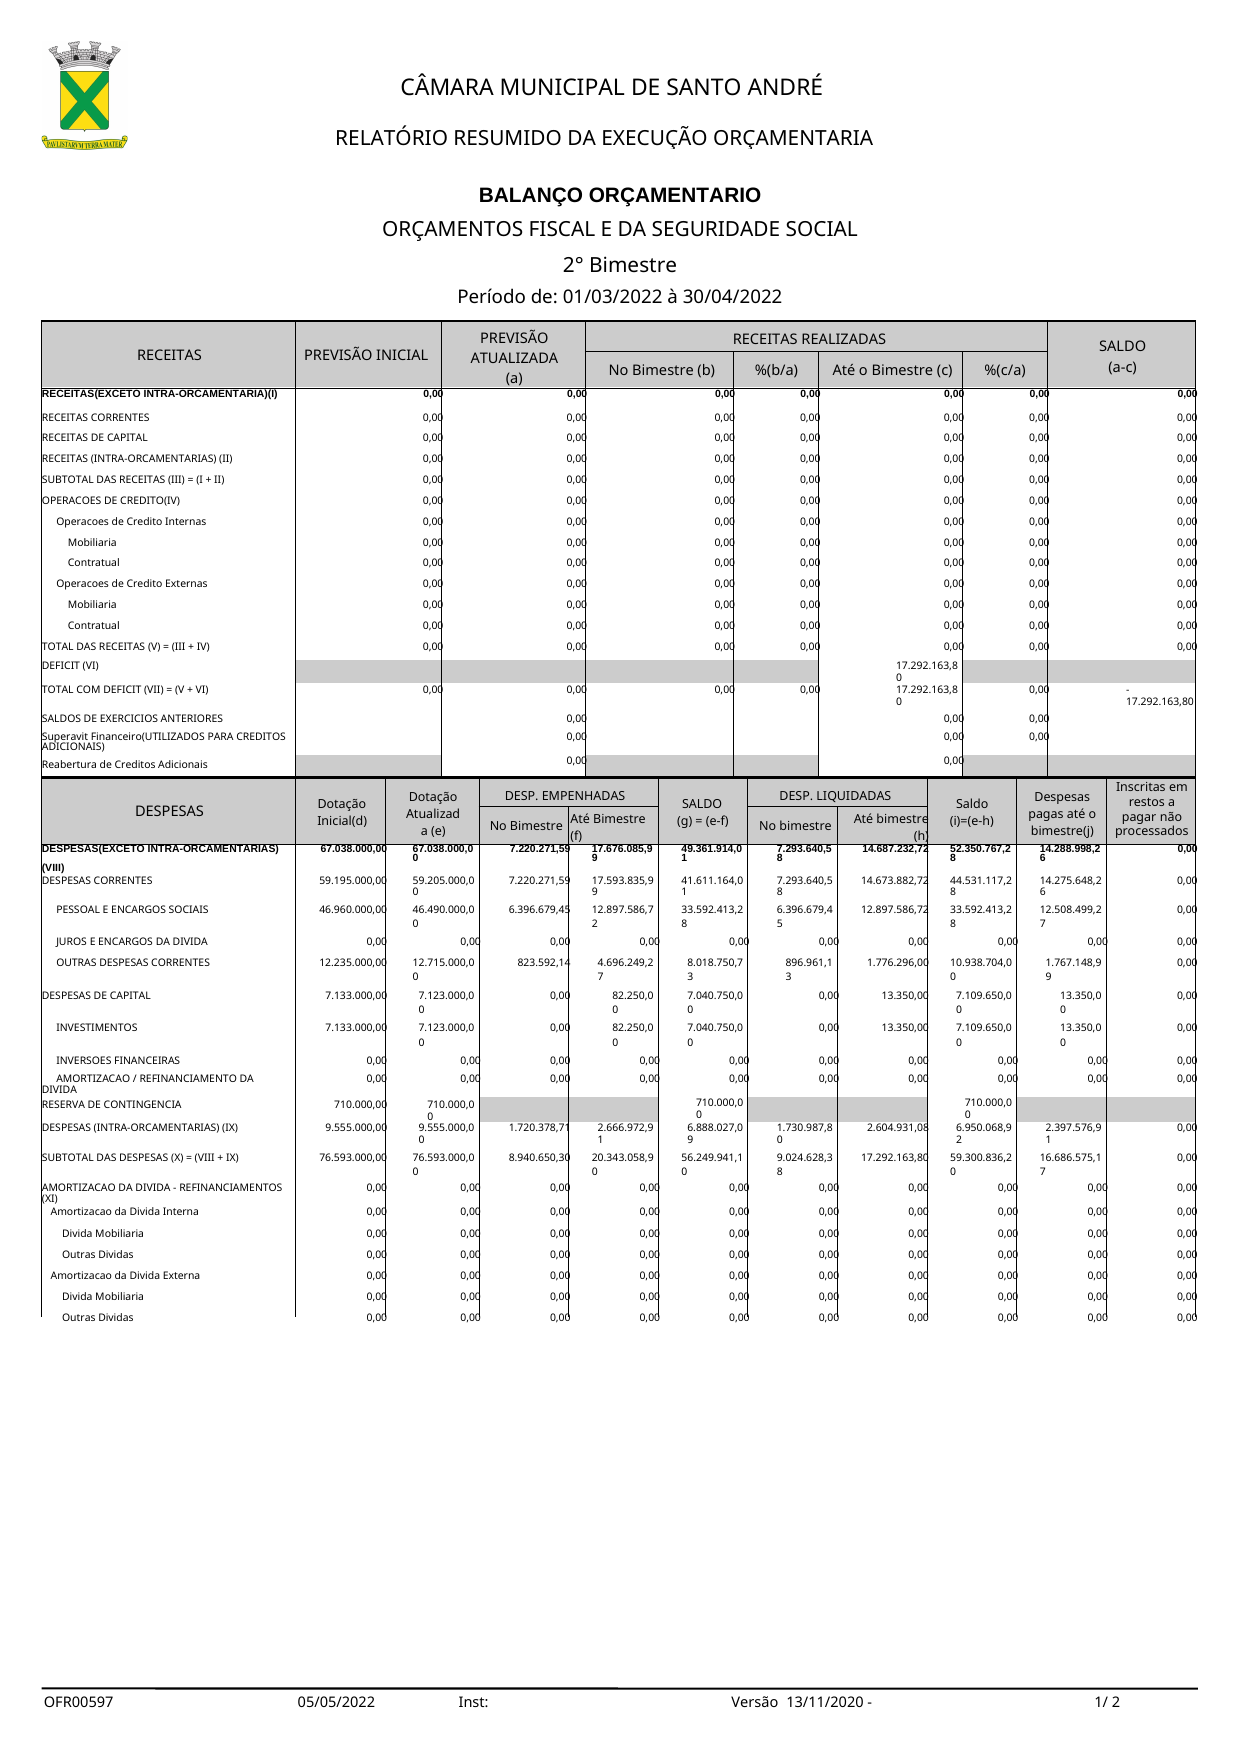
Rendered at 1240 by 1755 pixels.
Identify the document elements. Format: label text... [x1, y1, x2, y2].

table_header RECEITAS REALIZADAS [586, 322, 1047, 351]
table_cell 0,00 [386, 1285, 479, 1306]
table_cell DESPESAS [42, 779, 295, 844]
table_cell [569, 1195, 658, 1207]
table_cell RESERVA DE CONTINGENCIA [42, 1100, 295, 1122]
table_cell 0,00 [586, 593, 733, 614]
table_cell 0,00 [963, 389, 1047, 404]
table_cell 7.220.271,59 [480, 845, 568, 864]
table_cell Saldo (i)=(e-h) [928, 779, 1016, 844]
table_cell 0,00 [569, 1264, 658, 1285]
table_cell 896.961,13 [748, 951, 837, 984]
table_cell 0,00 [296, 1179, 385, 1195]
table_cell DEFICIT (VI) [42, 660, 295, 683]
table_header PREVISÃO ATUALIZADA (a) [442, 322, 585, 387]
table_cell 12.715.000,00 [386, 951, 479, 984]
table_cell %(b/a) [734, 352, 818, 387]
table_cell DESPESAS CORRENTES [42, 875, 295, 898]
table_cell 76.593.000,00 [296, 1146, 385, 1179]
table_cell No bimestre [748, 807, 837, 844]
table_cell 0,00 [819, 447, 962, 468]
table_cell 0,00 [442, 593, 585, 614]
table_cell Outras Dividas [42, 1243, 295, 1264]
table_cell 0,00 [586, 426, 733, 447]
table_cell 0,00 [734, 426, 818, 447]
table_cell [734, 660, 818, 683]
table_cell 0,00 [296, 510, 441, 531]
table_cell [838, 1097, 927, 1122]
table_cell 12.897.586,72 [569, 898, 658, 930]
table_cell 2.604.931,08 [838, 1123, 927, 1146]
table_cell 8.018.750,73 [659, 951, 747, 984]
table_cell 823.592,14 [480, 951, 568, 984]
table_cell DIVIDA [42, 1086, 295, 1099]
table_cell [296, 660, 441, 683]
table_cell 2.666.972,91 [569, 1123, 658, 1146]
table_cell 67.038.000,00 [296, 845, 385, 864]
table_cell 0,00 [963, 684, 1047, 707]
table_cell 0,00 [963, 489, 1047, 510]
table_cell 0,00 [928, 1179, 1016, 1195]
table_cell 0,00 [1107, 1070, 1195, 1086]
table_cell 0,00 [748, 984, 837, 1016]
table_cell 0,00 [1107, 1264, 1195, 1285]
table_cell 82.250,00 [569, 984, 658, 1016]
table_cell 0,00 [819, 728, 962, 744]
table_cell [296, 728, 441, 744]
table_cell 0,00 [659, 1179, 747, 1195]
table_cell 0,00 [1107, 1243, 1195, 1264]
table_cell Até Bimestre (f) [569, 807, 658, 844]
table_cell 0,00 [659, 1223, 747, 1243]
table_cell 14.275.648,26 [1017, 875, 1106, 898]
table_cell [659, 864, 747, 875]
table_cell SALDOS DE EXERCICIOS ANTERIORES [42, 707, 295, 728]
table_cell [819, 745, 962, 755]
table_cell 0,00 [748, 1049, 837, 1070]
table_cell 0,00 [1107, 984, 1195, 1016]
table_cell 0,00 [748, 930, 837, 951]
table_cell 0,00 [442, 531, 585, 551]
table_cell 0,00 [819, 593, 962, 614]
table_cell 0,00 [386, 1207, 479, 1222]
table_cell 0,00 [659, 1070, 747, 1086]
table_cell 0,00 [1048, 635, 1195, 660]
table_cell [1107, 1097, 1195, 1122]
table_cell 0,00 [386, 930, 479, 951]
table_cell 0,00 [480, 1285, 568, 1306]
table_cell [586, 660, 733, 683]
table_cell 0,00 [1048, 389, 1195, 404]
table_cell 0,00 [296, 572, 441, 593]
table_cell 0,00 [819, 489, 962, 510]
table_cell 9.555.000,00 [386, 1123, 479, 1146]
table_cell [296, 1086, 385, 1099]
table_cell [1048, 728, 1195, 744]
table_cell 0,00 [480, 1016, 568, 1049]
table_cell [838, 1086, 927, 1097]
table_cell [296, 745, 441, 755]
table_cell 0,00 [442, 389, 585, 404]
table_cell 4.696.249,27 [569, 951, 658, 984]
table_cell 0,00 [819, 426, 962, 447]
table_cell 59.205.000,00 [386, 875, 479, 898]
table_cell 0,00 [1107, 1207, 1195, 1222]
table_cell No Bimestre [480, 807, 568, 844]
table_cell 0,00 [734, 447, 818, 468]
table_cell 0,00 [296, 614, 441, 635]
table_cell DESP. LIQUIDADAS [748, 779, 927, 806]
table_cell 0,00 [442, 572, 585, 593]
table_cell 0,00 [296, 1207, 385, 1222]
table_cell 0,00 [586, 684, 733, 707]
table_cell 0,00 [734, 635, 818, 660]
table_cell 59.300.836,20 [928, 1146, 1016, 1179]
table_cell 0,00 [963, 405, 1047, 426]
table_cell (VIII) [42, 864, 295, 875]
table_cell 0,00 [838, 1223, 927, 1243]
table_cell [569, 864, 658, 875]
table_cell 0,00 [1107, 1285, 1195, 1306]
table_cell [569, 1097, 658, 1122]
table_cell 0,00 [819, 572, 962, 593]
table_cell 49.361.914,01 [659, 845, 747, 864]
table_cell 0,00 [1107, 1049, 1195, 1070]
table_cell [386, 1086, 479, 1099]
table_cell [928, 1195, 1016, 1207]
table_cell [734, 745, 818, 755]
table_cell RECEITAS CORRENTES [42, 405, 295, 426]
table_cell 0,00 [1048, 489, 1195, 510]
table_cell 0,00 [748, 1306, 837, 1317]
table_cell [838, 1195, 927, 1207]
table_cell 0,00 [734, 551, 818, 572]
table_cell 0,00 [1048, 593, 1195, 614]
table_cell [586, 745, 733, 755]
table_cell 0,00 [296, 405, 441, 426]
table_cell 0,00 [1017, 1070, 1106, 1086]
table_cell 0,00 [480, 1049, 568, 1070]
table_cell [1107, 864, 1195, 875]
table_cell Divida Mobiliaria [42, 1285, 295, 1306]
table_cell 76.593.000,00 [386, 1146, 479, 1179]
table_cell 7.040.750,00 [659, 1016, 747, 1049]
table_cell 7.293.640,58 [748, 845, 837, 864]
table_cell 0,00 [1048, 572, 1195, 593]
table_cell 0,00 [1017, 1264, 1106, 1285]
table_cell 0,00 [296, 635, 441, 660]
table_cell 0,00 [296, 930, 385, 951]
table_cell [734, 728, 818, 744]
table_cell [1107, 1086, 1195, 1097]
table_cell 0,00 [928, 1049, 1016, 1070]
table_cell 0,00 [1017, 1285, 1106, 1306]
table_cell 6.888.027,09 [659, 1123, 747, 1146]
table_cell 0,00 [819, 635, 962, 660]
table_cell 710.000,00 [928, 1097, 1016, 1122]
table_cell [442, 660, 585, 683]
table_cell 0,00 [1107, 951, 1195, 984]
table_cell 0,00 [838, 1285, 927, 1306]
table_cell 0,00 [586, 389, 733, 404]
table_cell 0,00 [296, 531, 441, 551]
table_cell 0,00 [963, 593, 1047, 614]
table_cell 0,00 [442, 728, 585, 744]
table_cell 0,00 [1017, 930, 1106, 951]
table_cell [480, 1195, 568, 1207]
table_cell 0,00 [838, 1049, 927, 1070]
table_cell 67.038.000,00 [386, 845, 479, 864]
table_cell RECEITAS DE CAPITAL [42, 426, 295, 447]
table_cell [963, 755, 1047, 776]
table_cell DESPESAS DE CAPITAL [42, 984, 295, 1016]
table_cell 20.343.058,90 [569, 1146, 658, 1179]
table_cell [386, 864, 479, 875]
table_cell 17.292.163,80 [819, 660, 962, 683]
table_cell 0,00 [480, 1264, 568, 1285]
table_cell 0,00 [838, 930, 927, 951]
table_cell 0,00 [296, 1243, 385, 1264]
table_cell 0,00 [1017, 1223, 1106, 1243]
table_cell 0,00 [819, 405, 962, 426]
table_cell 0,00 [386, 1223, 479, 1243]
table_cell 14.673.882,72 [838, 875, 927, 898]
table_cell 0,00 [819, 389, 962, 404]
table_cell 0,00 [442, 489, 585, 510]
table_cell 59.195.000,00 [296, 875, 385, 898]
table_cell TOTAL COM DEFICIT (VII) = (V + VI) [42, 684, 295, 707]
table_cell -17.292.163,80 [1048, 684, 1195, 707]
table_cell 0,00 [1107, 845, 1195, 864]
table_cell 1.730.987,80 [748, 1123, 837, 1146]
table_cell SUBTOTAL DAS RECEITAS (III) = (I + II) [42, 468, 295, 489]
table_cell 0,00 [296, 684, 441, 707]
table_cell 0,00 [838, 1306, 927, 1317]
table_cell 0,00 [296, 1049, 385, 1070]
table_cell 710.000,00 [296, 1100, 385, 1122]
table_cell OPERACOES DE CREDITO(IV) [42, 489, 295, 510]
table_cell [1017, 864, 1106, 875]
table_cell OUTRAS DESPESAS CORRENTES [42, 951, 295, 984]
table_cell Operacoes de Credito Internas [42, 510, 295, 531]
table_cell 0,00 [734, 389, 818, 404]
table_cell 0,00 [1048, 468, 1195, 489]
table_cell 0,00 [442, 447, 585, 468]
table_cell 0,00 [480, 984, 568, 1016]
table_cell [1048, 660, 1195, 683]
table_cell 0,00 [963, 635, 1047, 660]
table_cell 0,00 [386, 1243, 479, 1264]
table_cell Mobiliaria [42, 593, 295, 614]
table_cell 7.040.750,00 [659, 984, 747, 1016]
table_cell [748, 1195, 837, 1207]
table_cell 0,00 [819, 614, 962, 635]
table_cell 14.687.232,72 [838, 845, 927, 864]
table_cell AMORTIZACAO / REFINANCIAMENTO DA [42, 1070, 295, 1086]
table_cell 0,00 [928, 930, 1016, 951]
table_cell 0,00 [734, 531, 818, 551]
table_cell 0,00 [963, 551, 1047, 572]
table_cell 0,00 [928, 1264, 1016, 1285]
table_cell 0,00 [748, 1243, 837, 1264]
table_cell 13.350,00 [838, 1016, 927, 1049]
table_cell 0,00 [586, 635, 733, 660]
table_cell 0,00 [442, 755, 585, 776]
table_cell 7.109.650,00 [928, 984, 1016, 1016]
table_cell 0,00 [1048, 551, 1195, 572]
table_cell 0,00 [442, 510, 585, 531]
table_cell 17.593.835,99 [569, 875, 658, 898]
table_cell [1017, 1195, 1106, 1207]
table_cell [1017, 1086, 1106, 1097]
table_cell 13.350,00 [1017, 1016, 1106, 1049]
table_cell 0,00 [748, 1264, 837, 1285]
table_cell 0,00 [748, 1016, 837, 1049]
table_cell [586, 728, 733, 744]
table_cell 0,00 [586, 405, 733, 426]
table_cell 7.293.640,58 [748, 875, 837, 898]
table_cell 33.592.413,28 [659, 898, 747, 930]
table_cell Reabertura de Creditos Adicionais [42, 758, 295, 776]
table_cell 0,00 [442, 635, 585, 660]
table_cell 0,00 [838, 1243, 927, 1264]
table_header SALDO (a-c) [1048, 322, 1195, 387]
table_cell [296, 755, 441, 776]
table_cell 0,00 [480, 1223, 568, 1243]
table_cell Dotação Inicial(d) [296, 779, 385, 844]
table_cell [734, 707, 818, 728]
table_cell 82.250,00 [569, 1016, 658, 1049]
table_cell [659, 1195, 747, 1207]
table_cell [586, 707, 733, 728]
table_cell [480, 864, 568, 875]
table_cell 46.490.000,00 [386, 898, 479, 930]
table_cell 0,00 [963, 468, 1047, 489]
table_cell 1.720.378,71 [480, 1123, 568, 1146]
table_cell 0,00 [480, 1070, 568, 1086]
table_cell 6.950.068,92 [928, 1123, 1016, 1146]
table_cell 0,00 [748, 1179, 837, 1195]
table_cell 0,00 [1107, 1146, 1195, 1179]
table_cell 0,00 [928, 1285, 1016, 1306]
table_cell RECEITAS (INTRA-ORCAMENTARIAS) (II) [42, 447, 295, 468]
table_cell 7.123.000,00 [386, 1016, 479, 1049]
table_cell 56.249.941,10 [659, 1146, 747, 1179]
table_cell [734, 755, 818, 776]
table_cell 0,00 [586, 572, 733, 593]
table_cell 1.776.296,00 [838, 951, 927, 984]
table_cell 0,00 [296, 593, 441, 614]
table_cell Outras Dividas [42, 1306, 295, 1317]
table_cell PESSOAL E ENCARGOS SOCIAIS [42, 898, 295, 930]
table_cell 16.686.575,17 [1017, 1146, 1106, 1179]
table_cell 0,00 [296, 447, 441, 468]
table_cell 41.611.164,01 [659, 875, 747, 898]
table_cell [1048, 707, 1195, 728]
table_cell 17.676.085,99 [569, 845, 658, 864]
table_cell 0,00 [819, 531, 962, 551]
table_cell 0,00 [659, 1049, 747, 1070]
table_cell 0,00 [569, 1243, 658, 1264]
table_cell 0,00 [442, 468, 585, 489]
table_cell 44.531.117,28 [928, 875, 1016, 898]
table_cell 0,00 [480, 1243, 568, 1264]
table_cell [659, 1086, 747, 1097]
table_cell [748, 1086, 837, 1097]
table_cell Até bimestre (h) [838, 807, 927, 844]
table_cell 0,00 [1017, 1049, 1106, 1070]
table_cell 0,00 [386, 1264, 479, 1285]
table_cell 0,00 [659, 1306, 747, 1317]
table_header PREVISÃO INICIAL [296, 322, 441, 387]
table_cell 0,00 [659, 1243, 747, 1264]
table_cell 0,00 [1017, 1207, 1106, 1222]
table_cell 0,00 [296, 426, 441, 447]
table_cell 0,00 [386, 1179, 479, 1195]
table_cell 0,00 [928, 1223, 1016, 1243]
table_cell [928, 864, 1016, 875]
table_cell 0,00 [296, 468, 441, 489]
table_cell 0,00 [748, 1070, 837, 1086]
table_cell 0,00 [569, 1306, 658, 1317]
table_cell 0,00 [296, 1306, 385, 1317]
table_cell 0,00 [1048, 447, 1195, 468]
table_cell 9.024.628,38 [748, 1146, 837, 1179]
table_cell DESPESAS(EXCETO INTRA-ORCAMENTARIAS) [42, 845, 295, 864]
table_cell 0,00 [569, 930, 658, 951]
table_cell 0,00 [442, 707, 585, 728]
table_header RECEITAS [42, 322, 295, 387]
table_cell Amortizacao da Divida Interna [42, 1207, 295, 1222]
table_cell 0,00 [748, 1285, 837, 1306]
table_cell 0,00 [734, 489, 818, 510]
table_cell 0,00 [819, 707, 962, 728]
table_cell 0,00 [734, 614, 818, 635]
table_cell 0,00 [586, 447, 733, 468]
table_cell 0,00 [928, 1070, 1016, 1086]
table_cell 0,00 [928, 1207, 1016, 1222]
table_cell 0,00 [386, 1049, 479, 1070]
table_cell 0,00 [586, 551, 733, 572]
table_cell 17.292.163,80 [819, 684, 962, 707]
table_cell Até o Bimestre (c) [819, 352, 962, 387]
table_cell 8.940.650,30 [480, 1146, 568, 1179]
table_cell 14.288.998,26 [1017, 845, 1106, 864]
table_cell 0,00 [659, 1264, 747, 1285]
table_cell 0,00 [963, 728, 1047, 744]
table_cell 0,00 [1048, 614, 1195, 635]
table_cell 0,00 [1107, 1123, 1195, 1146]
table_cell 0,00 [569, 1285, 658, 1306]
table_cell 0,00 [296, 1070, 385, 1086]
table_cell 0,00 [963, 426, 1047, 447]
table_cell [586, 755, 733, 776]
table_cell 0,00 [838, 1070, 927, 1086]
table_cell [963, 745, 1047, 755]
table_cell 0,00 [1048, 510, 1195, 531]
table_cell 6.396.679,45 [480, 898, 568, 930]
table_cell INVERSOES FINANCEIRAS [42, 1049, 295, 1070]
table_cell 0,00 [748, 1223, 837, 1243]
table_cell 12.508.499,27 [1017, 898, 1106, 930]
table_cell Contratual [42, 551, 295, 572]
table_cell 17.292.163,80 [838, 1146, 927, 1179]
table_cell 0,00 [819, 510, 962, 531]
table_cell [928, 1086, 1016, 1097]
table_cell 0,00 [586, 614, 733, 635]
table_cell 12.897.586,72 [838, 898, 927, 930]
table_cell Mobiliaria [42, 531, 295, 551]
table_cell 0,00 [296, 1264, 385, 1285]
table_cell 0,00 [1048, 426, 1195, 447]
table_cell 0,00 [386, 1070, 479, 1086]
table_cell 0,00 [296, 551, 441, 572]
table_cell 0,00 [928, 1306, 1016, 1317]
table_cell 0,00 [569, 1179, 658, 1195]
table_cell 0,00 [963, 707, 1047, 728]
table_cell 0,00 [586, 468, 733, 489]
table_cell 0,00 [838, 1179, 927, 1195]
table_cell 0,00 [296, 489, 441, 510]
table_cell 0,00 [569, 1207, 658, 1222]
table_cell Dotação Atualizada (e) [386, 779, 479, 844]
table_cell Amortizacao da Divida Externa [42, 1264, 295, 1285]
table_cell [1048, 755, 1195, 776]
table_cell 1.767.148,99 [1017, 951, 1106, 984]
table_cell [480, 1086, 568, 1097]
table_cell No Bimestre (b) [586, 352, 733, 387]
table_cell 0,00 [569, 1223, 658, 1243]
table_cell 0,00 [1017, 1179, 1106, 1195]
table_cell RECEITAS(EXCETO INTRA-ORCAMENTARIA)(I) [42, 389, 295, 404]
table_cell 0,00 [442, 426, 585, 447]
table_cell 0,00 [734, 405, 818, 426]
table_cell 0,00 [734, 510, 818, 531]
table_cell 0,00 [963, 572, 1047, 593]
table_cell 7.133.000,00 [296, 984, 385, 1016]
table_cell 0,00 [569, 1070, 658, 1086]
table_cell 7.123.000,00 [386, 984, 479, 1016]
table_cell Operacoes de Credito Externas [42, 572, 295, 593]
table_cell JUROS E ENCARGOS DA DIVIDA [42, 930, 295, 951]
table_cell INVESTIMENTOS [42, 1016, 295, 1049]
table_cell 6.396.679,45 [748, 898, 837, 930]
table_cell 7.109.650,00 [928, 1016, 1016, 1049]
table_cell [838, 864, 927, 875]
table_cell DESPESAS (INTRA-ORCAMENTARIAS) (IX) [42, 1123, 295, 1146]
table_cell 0,00 [1048, 405, 1195, 426]
table_cell 0,00 [1107, 1306, 1195, 1317]
table_cell 0,00 [1048, 531, 1195, 551]
table_cell 0,00 [1107, 1179, 1195, 1195]
table_cell 10.938.704,00 [928, 951, 1016, 984]
table_cell [569, 1086, 658, 1097]
table_cell 13.350,00 [838, 984, 927, 1016]
table_cell 0,00 [1107, 1016, 1195, 1049]
table_cell 0,00 [1017, 1306, 1106, 1317]
table_cell 0,00 [296, 1285, 385, 1306]
table_cell 0,00 [1107, 1223, 1195, 1243]
table_cell 0,00 [748, 1207, 837, 1222]
table_cell 0,00 [442, 614, 585, 635]
table_cell Superavit Financeiro(UTILIZADOS PARA CREDITOS [42, 728, 295, 744]
table_cell 0,00 [1107, 898, 1195, 930]
table_cell ADICIONAIS) [42, 745, 295, 758]
table_cell 0,00 [928, 1243, 1016, 1264]
table_cell 0,00 [734, 684, 818, 707]
table_cell [386, 1195, 479, 1207]
table_cell 710.000,00 [659, 1097, 747, 1122]
table_cell SUBTOTAL DAS DESPESAS (X) = (VIII + IX) [42, 1146, 295, 1179]
table_cell 7.133.000,00 [296, 1016, 385, 1049]
table_cell 0,00 [659, 1285, 747, 1306]
table_cell 0,00 [586, 510, 733, 531]
table_cell Despesas pagas até o bimestre(j) [1017, 779, 1106, 844]
table_cell 7.220.271,59 [480, 875, 568, 898]
table_cell 0,00 [442, 551, 585, 572]
table_cell 710.000,00 [386, 1100, 479, 1122]
table_cell [748, 1097, 837, 1122]
table_cell DESP. EMPENHADAS [480, 779, 658, 806]
table_cell [296, 707, 441, 728]
table_cell 0,00 [1017, 1243, 1106, 1264]
table_cell 0,00 [963, 510, 1047, 531]
table_cell AMORTIZACAO DA DIVIDA - REFINANCIAMENTOS [42, 1179, 295, 1195]
table_cell 0,00 [819, 755, 962, 776]
table_cell 0,00 [734, 468, 818, 489]
table_cell 0,00 [586, 489, 733, 510]
table_cell [748, 864, 837, 875]
table_cell 0,00 [480, 930, 568, 951]
table_cell 0,00 [569, 1049, 658, 1070]
table_cell Contratual [42, 614, 295, 635]
table_cell 0,00 [963, 614, 1047, 635]
table_cell [296, 864, 385, 875]
table_cell 0,00 [586, 531, 733, 551]
table_cell [442, 745, 585, 755]
table_cell %(c/a) [963, 352, 1047, 387]
table_cell 0,00 [1107, 930, 1195, 951]
table_cell 2.397.576,91 [1017, 1123, 1106, 1146]
table_cell 0,00 [296, 389, 441, 404]
table_cell [1107, 1195, 1195, 1207]
table_cell SALDO (g) = (e-f) [659, 779, 747, 844]
table_cell 33.592.413,28 [928, 898, 1016, 930]
table_cell 0,00 [1107, 875, 1195, 898]
table_cell 0,00 [442, 405, 585, 426]
table_cell 0,00 [819, 551, 962, 572]
table_cell 0,00 [734, 572, 818, 593]
table_cell 0,00 [442, 684, 585, 707]
table_cell 0,00 [480, 1306, 568, 1317]
table_cell 0,00 [386, 1306, 479, 1317]
table_cell 12.235.000,00 [296, 951, 385, 984]
table_cell 0,00 [480, 1207, 568, 1222]
table_cell 0,00 [734, 593, 818, 614]
table_cell 0,00 [963, 447, 1047, 468]
table_cell Divida Mobiliaria [42, 1223, 295, 1243]
table_cell 52.350.767,28 [928, 845, 1016, 864]
table_cell 0,00 [480, 1179, 568, 1195]
table_cell 0,00 [838, 1207, 927, 1222]
table_cell 0,00 [296, 1223, 385, 1243]
table_cell [480, 1097, 568, 1122]
table_cell TOTAL DAS RECEITAS (V) = (III + IV) [42, 635, 295, 660]
table_cell [963, 660, 1047, 683]
table_cell 9.555.000,00 [296, 1123, 385, 1146]
table_cell 0,00 [819, 468, 962, 489]
table_cell 46.960.000,00 [296, 898, 385, 930]
table_cell [1048, 745, 1195, 755]
table_cell 13.350,00 [1017, 984, 1106, 1016]
table_cell 0,00 [659, 930, 747, 951]
table_cell (XI) [42, 1195, 295, 1207]
table_cell 0,00 [659, 1207, 747, 1222]
table_cell 0,00 [838, 1264, 927, 1285]
table_cell [1017, 1097, 1106, 1122]
table_cell [296, 1195, 385, 1207]
table_cell Inscritas em restos a pagar não processados [1107, 779, 1195, 844]
table_cell 0,00 [963, 531, 1047, 551]
